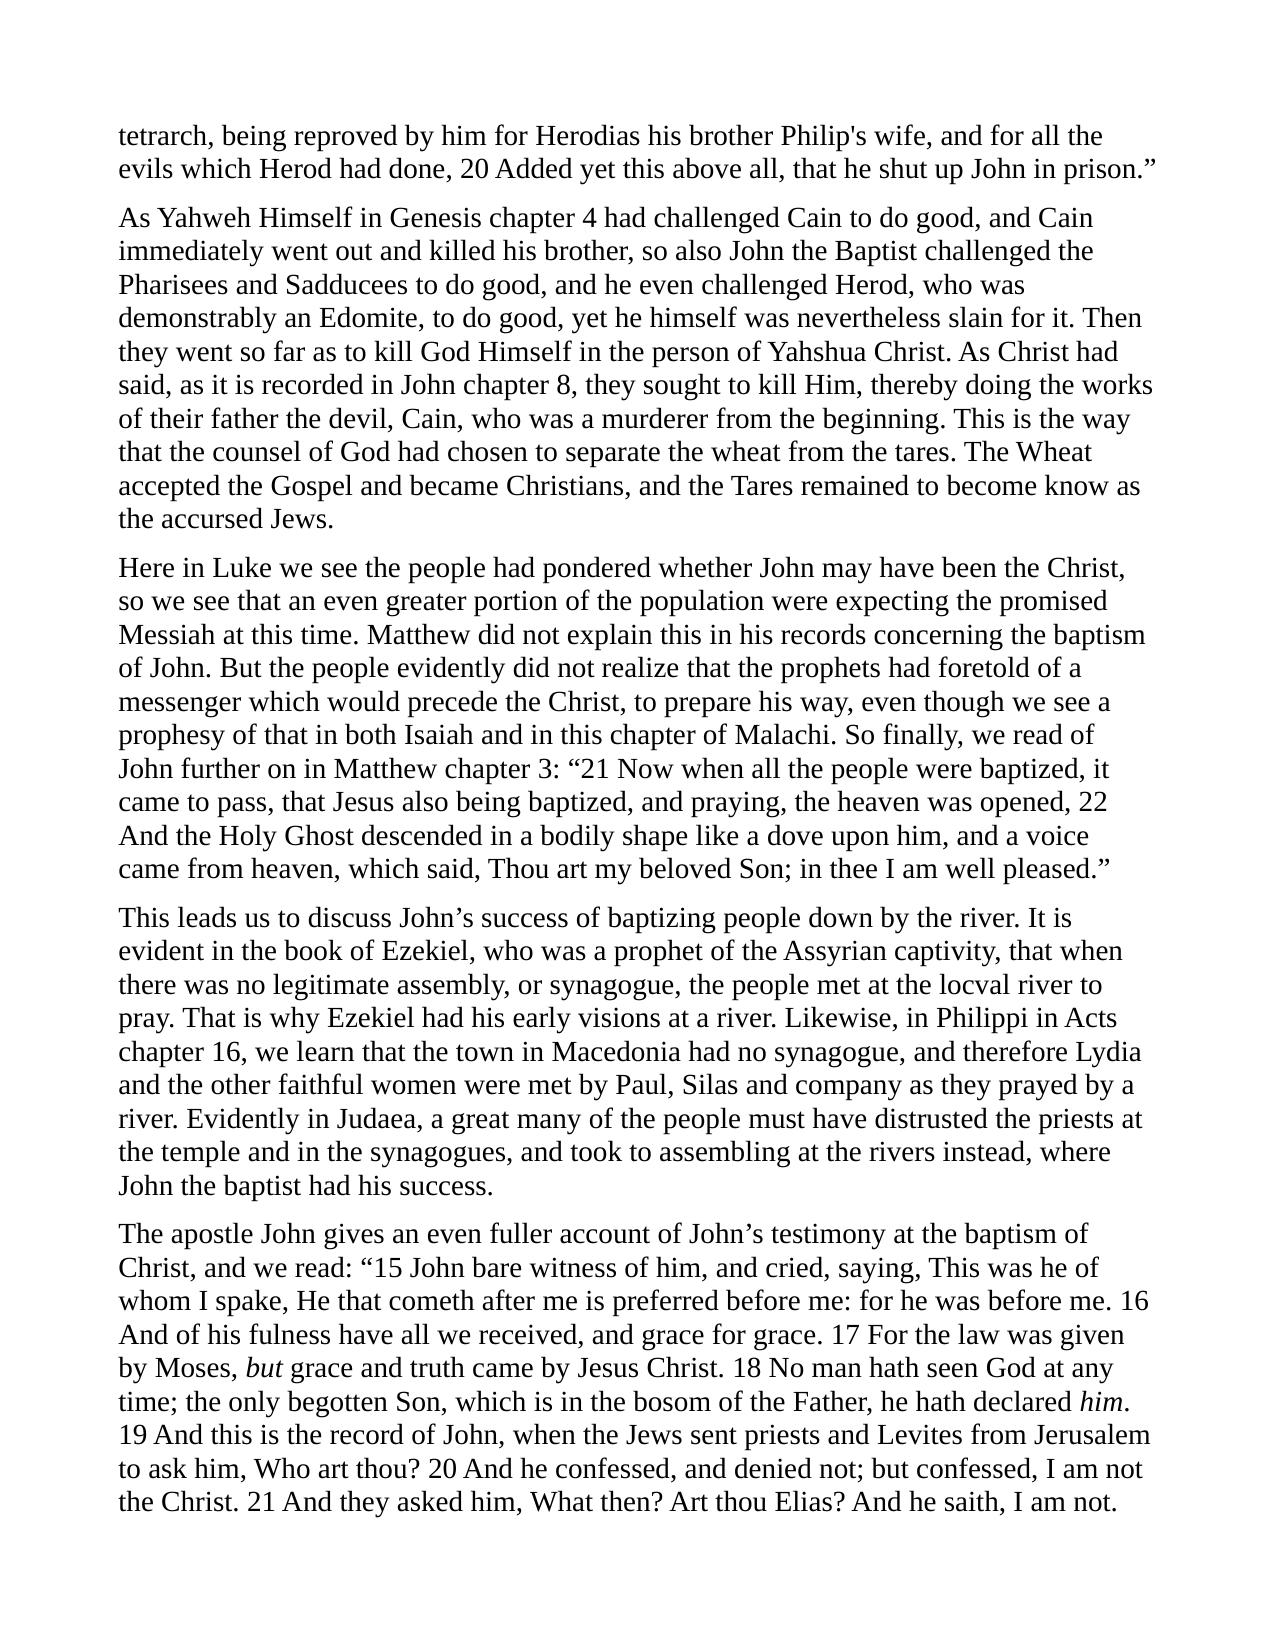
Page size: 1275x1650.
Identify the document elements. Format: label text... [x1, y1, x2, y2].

text tetrarch, being reproved by him for Herodias his brother Philip's wife, and for all the evils which Herod had done, 20 Added yet this above all, that he shut up John in prison.” [118, 118, 1157, 185]
text Here in Luke we see the people had pondered whether John may have been the Christ, so we see that an even greater portion of the population were expecting the promised Messiah at this time. Matthew did not explain this in his records concerning the baptism of John. But the people evidently did not realize that the prophets had foretold of a messenger which would precede the Christ, to prepare his way, even though we see a prophesy of that in both Isaiah and in this chapter of Malachi. So finally, we read of John further on in Matthew chapter 3: “21 Now when all the people were baptized, it came to pass, that Jesus also being baptized, and praying, the heaven was opened, 22 And the Holy Ghost descended in a bodily shape like a dove upon him, and a voice came from heaven, which said, Thou art my beloved Son; in thee I am well pleased.” [118, 550, 1157, 885]
text This leads us to discuss John’s success of baptizing people down by the river. It is evident in the book of Ezekiel, who was a prophet of the Assyrian captivity, that when there was no legitimate assembly, or synagogue, the people met at the locval river to pray. That is why Ezekiel had his early visions at a river. Likewise, in Philippi in Acts chapter 16, we learn that the town in Macedonia had no synagogue, and therefore Lydia and the other faithful women were met by Paul, Silas and company as they prayed by a river. Evidently in Judaea, a great many of the people must have distrusted the priests at the temple and in the synagogues, and took to assembling at the rivers instead, where John the baptist had his success. [118, 900, 1157, 1202]
text The apostle John gives an even fuller account of John’s testimony at the baptism of Christ, and we read: “15 John bare witness of him, and cried, saying, This was he of whom I spake, He that cometh after me is preferred before me: for he was before me. 16 And of his fulness have all we received, and grace for grace. 17 For the law was given by Moses, but grace and truth came by Jesus Christ. 18 No man hath seen God at any time; the only begotten Son, which is in the bosom of the Father, he hath declared him. 19 And this is the record of John, when the Jews sent priests and Levites from Jerusalem to ask him, Who art thou? 20 And he confessed, and denied not; but confessed, I am not the Christ. 21 And they asked him, What then? Art thou Elias? And he saith, I am not. [118, 1216, 1157, 1518]
text As Yahweh Himself in Genesis chapter 4 had challenged Cain to do good, and Cain immediately went out and killed his brother, so also John the Baptist challenged the Pharisees and Sadducees to do good, and he even challenged Herod, who was demonstrably an Edomite, to do good, yet he himself was nevertheless slain for it. Then they went so far as to kill God Himself in the person of Yahshua Christ. As Christ had said, as it is recorded in John chapter 8, they sought to kill Him, thereby doing the works of their father the devil, Cain, who was a murderer from the beginning. This is the way that the counsel of God had chosen to separate the wheat from the tares. The Wheat accepted the Gospel and became Christians, and the Tares remained to become know as the accursed Jews. [118, 200, 1157, 535]
